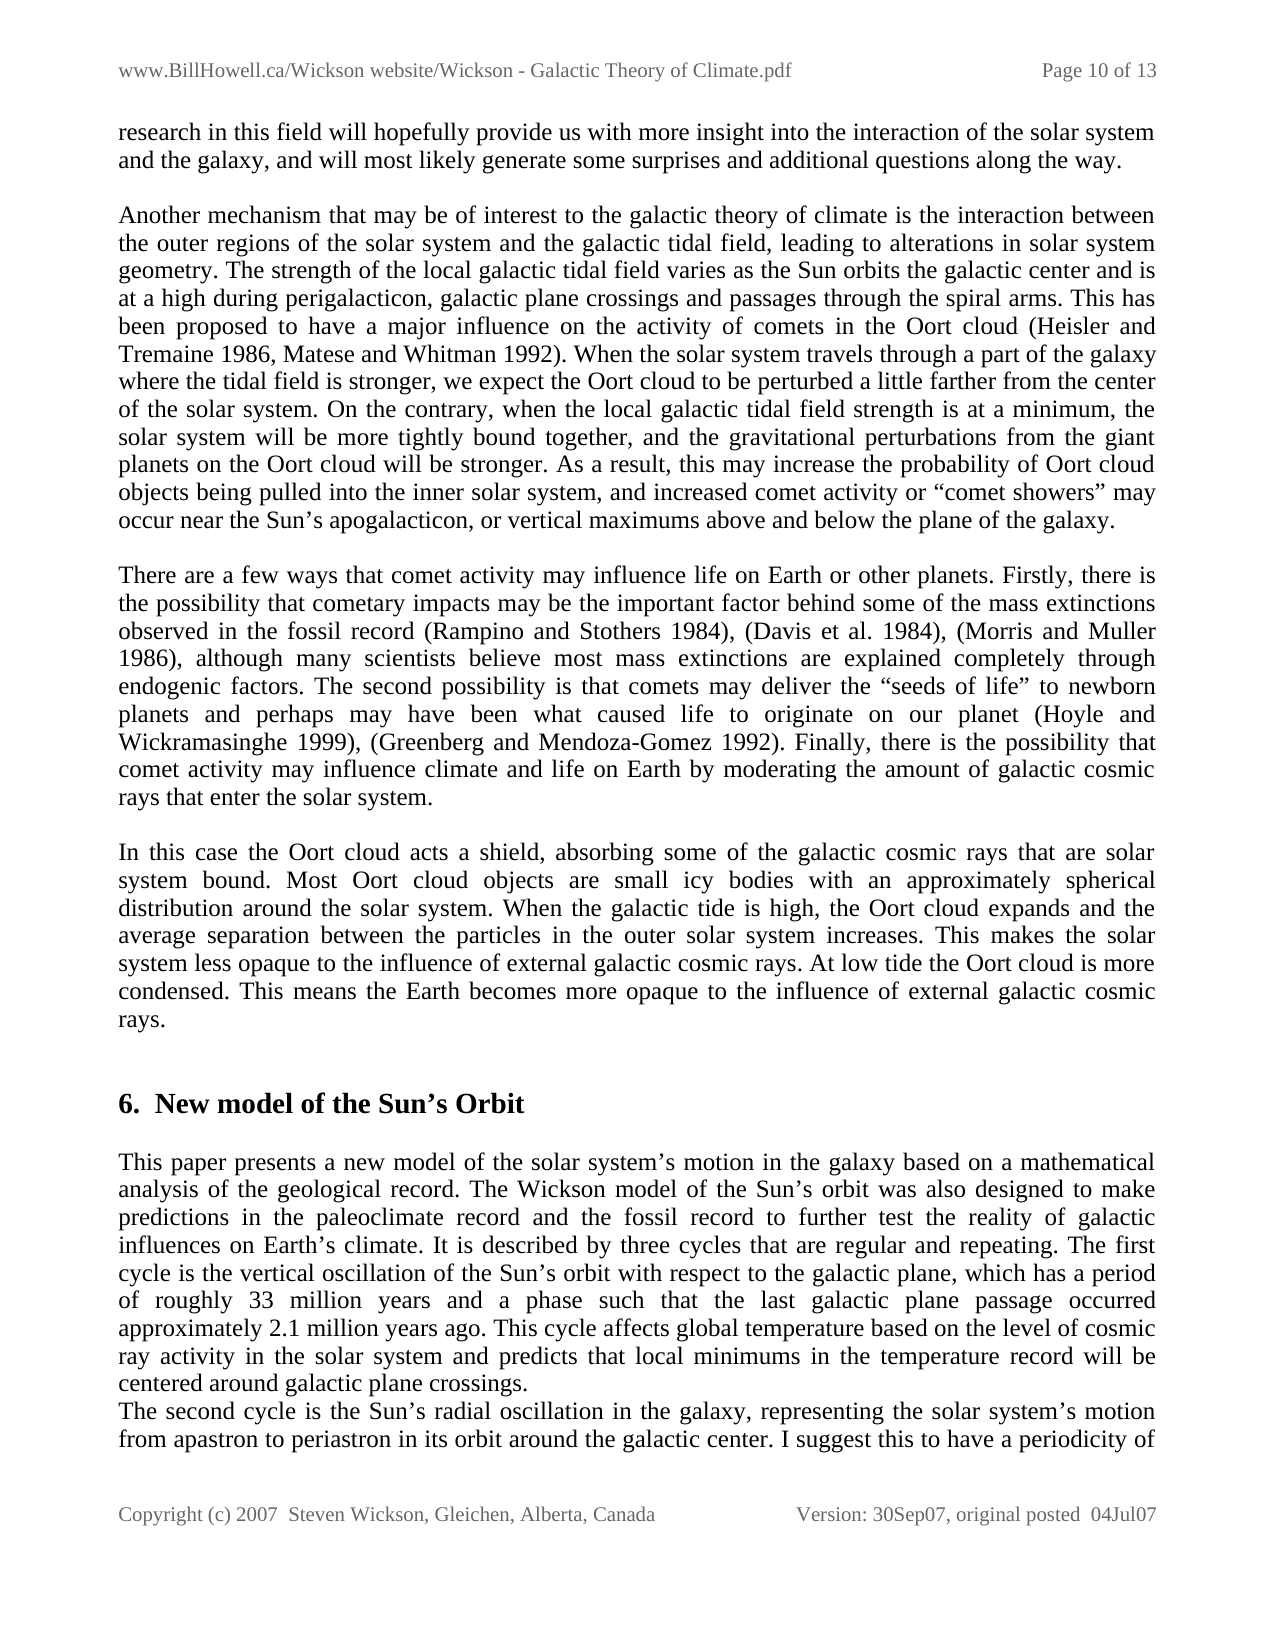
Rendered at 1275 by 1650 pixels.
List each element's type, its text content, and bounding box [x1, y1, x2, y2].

text There are a few ways that comet activity may influence life on Earth or other planets. Firstly, there is the possibility that cometary impacts may be the important factor behind some of the mass extinctions observed in the fossil record (Rampino and Stothers 1984), (Davis et al. 1984), (Morris and Muller 1986), although many scientists believe most mass extinctions are explained completely through endogenic factors. The second possibility is that comets may deliver the “seeds of life” to newborn planets and perhaps may have been what caused life to originate on our planet (Hoyle and Wickramasinghe 1999), (Greenberg and Mendoza-Gomez 1992). Finally, there is the possibility that comet activity may influence climate and life on Earth by moderating the amount of galactic cosmic rays that enter the solar system. [118, 561, 1157, 811]
text The second cycle is the Sun’s radial oscillation in the galaxy, representing the solar system’s motion from apastron to periastron in its orbit around the galactic center. I suggest this to have a periodicity of [118, 1397, 1157, 1453]
text This paper presents a new model of the solar system’s motion in the galaxy based on a mathematical analysis of the geological record. The Wickson model of the Sun’s orbit was also designed to make predictions in the paleoclimate record and the fossil record to further test the reality of galactic influences on Earth’s climate. It is described by three cycles that are regular and repeating. The first cycle is the vertical oscillation of the Sun’s orbit with respect to the galactic plane, which has a period of roughly 33 million years and a phase such that the last galactic plane passage occurred approximately 2.1 million years ago. This cycle affects global temperature based on the level of cosmic ray activity in the solar system and predicts that local minimums in the temperature record will be centered around galactic plane crossings. [118, 1148, 1157, 1397]
text research in this field will hopefully provide us with more insight into the interaction of the solar system and the galaxy, and will most likely generate some surprises and additional questions along the way. [118, 118, 1157, 173]
text 6. New model of the Sun’s Orbit [118, 1088, 1157, 1120]
text Another mechanism that may be of interest to the galactic theory of climate is the interaction between the outer regions of the solar system and the galactic tidal field, leading to alterations in solar system geometry. The strength of the local galactic tidal field varies as the Sun orbits the galactic center and is at a high during perigalacticon, galactic plane crossings and passages through the spiral arms. This has been proposed to have a major influence on the activity of comets in the Oort cloud (Heisler and Tremaine 1986, Matese and Whitman 1992). When the solar system travels through a part of the galaxy where the tidal field is stronger, we expect the Oort cloud to be perturbed a little farther from the center of the solar system. On the contrary, when the local galactic tidal field strength is at a minimum, the solar system will be more tightly bound together, and the gravitational perturbations from the giant planets on the Oort cloud will be stronger. As a result, this may increase the probability of Oort cloud objects being pulled into the inner solar system, and increased comet activity or “comet showers” may occur near the Sun’s apogalacticon, or vertical maximums above and below the plane of the galaxy. [118, 201, 1157, 534]
text In this case the Oort cloud acts a shield, absorbing some of the galactic cosmic rays that are solar system bound. Most Oort cloud objects are small icy bodies with an approximately spherical distribution around the solar system. When the galactic tide is high, the Oort cloud expands and the average separation between the particles in the outer solar system increases. This makes the solar system less opaque to the influence of external galactic cosmic rays. At low tide the Oort cloud is more condensed. This means the Earth becomes more opaque to the influence of external galactic cosmic rays. [118, 838, 1157, 1032]
